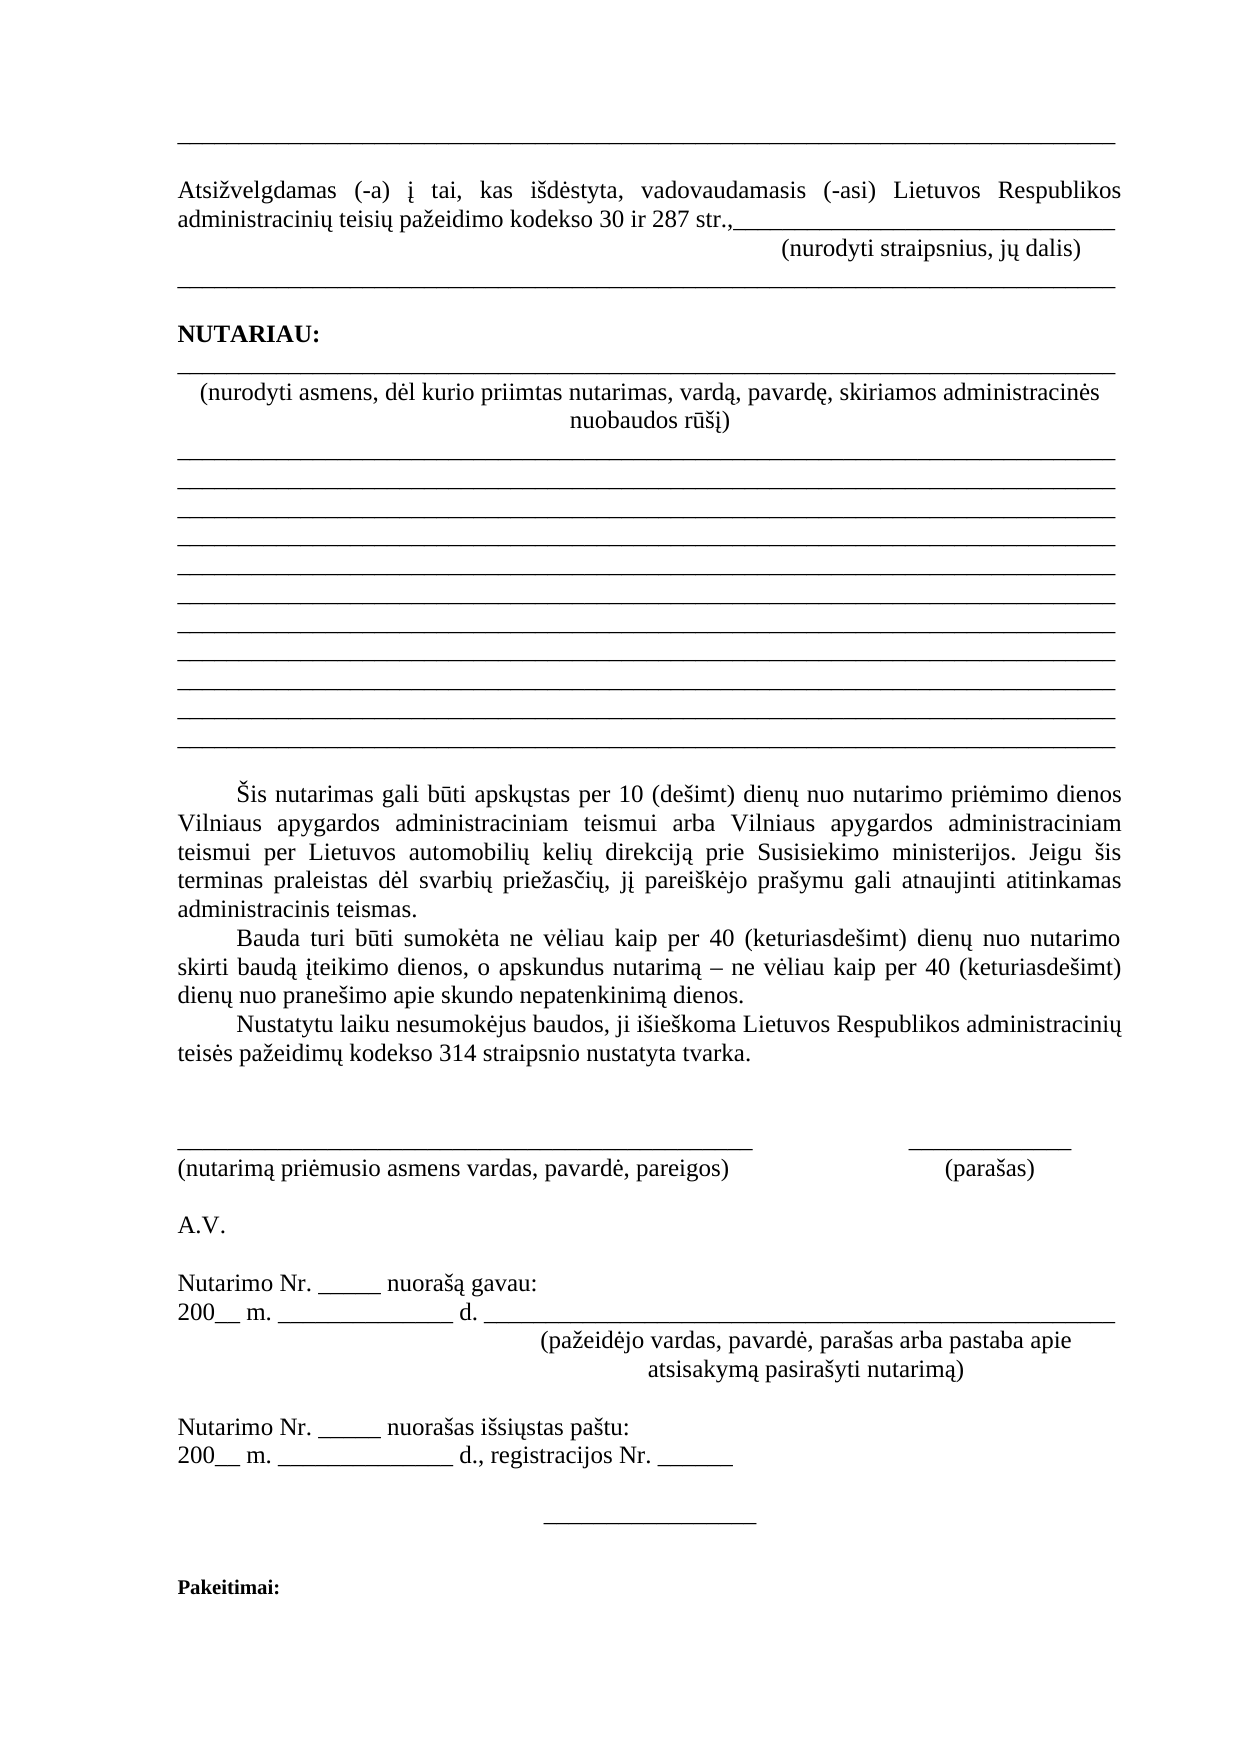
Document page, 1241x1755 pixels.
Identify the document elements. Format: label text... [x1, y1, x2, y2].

text Pakeitimai: [177, 1575, 1122, 1599]
text Nustatytu laiku nesumokėjus baudos, ji išieškoma Lietuvos Respublikos administracinių teisės pažeidimų kodekso 314 straipsnio nustatyta tvarka. [177, 1009, 1122, 1067]
text _ [177, 118, 1122, 147]
text (nurodyti asmens, dėl kurio priimtas nutarimas, vardą, pavardę, skiriamos administracinės nuobaudos rūšį) [177, 377, 1122, 434]
text (nurodyti straipsnius, jų dalis) [740, 233, 1122, 262]
text Nutarimo Nr. _____ nuorašą gavau: [177, 1268, 1122, 1297]
text _ [177, 636, 1122, 664]
text 200__ m. ______________ d. [177, 1297, 1122, 1326]
text ______________________________________________ _____________ [177, 1124, 1122, 1153]
text _ [177, 693, 1122, 722]
text (pažeidėjo vardas, pavardė, parašas arba pastaba apie atsisakymą pasirašyti nutarimą) [490, 1326, 1122, 1383]
text _ [177, 262, 1122, 291]
text 200__ m. ______________ d., registracijos Nr. ______ [177, 1441, 1122, 1469]
text NUTARIAU: [177, 319, 1122, 348]
text _ [177, 722, 1122, 751]
text Šis nutarimas gali būti apskųstas per 10 (dešimt) dienų nuo nutarimo priėmimo dienos Vilniaus apygardos administraciniam teismui arba Vilniaus apygardos administraciniam teismui per Lietuvos automobilių kelių direkciją prie Susisiekimo ministerijos. Jeigu šis terminas praleistas dėl svarbių priežasčių, jį pareiškėjo prašymu gali atnaujinti atitinkamas administracinis teismas. [177, 779, 1122, 923]
text _ [177, 521, 1122, 549]
text _ [177, 463, 1122, 492]
text (nutarimą priėmusio asmens vardas, pavardė, pareigos) (parašas) [177, 1153, 1122, 1182]
text Atsižvelgdamas (-a) į tai, kas išdėstyta, vadovaudamasis (-asi) Lietuvos Respublikos administracinių teisių pažeidimo kodekso 30 ir 287 str., [177, 176, 1122, 233]
text Bauda turi būti sumokėta ne vėliau kaip per 40 (keturiasdešimt) dienų nuo nutarimo skirti baudą įteikimo dienos, o apskundus nutarimą – ne vėliau kaip per 40 (keturiasdešimt) dienų nuo pranešimo apie skundo nepatenkinimą dienos. [177, 923, 1122, 1009]
text _ [177, 549, 1122, 578]
text _________________ [177, 1498, 1122, 1527]
text _ [177, 578, 1122, 607]
text _ [177, 607, 1122, 636]
text Nutarimo Nr. _____ nuorašas išsiųstas paštu: [177, 1412, 1122, 1441]
text _ [177, 492, 1122, 521]
text _ [177, 348, 1122, 377]
text A.V. [177, 1211, 1122, 1239]
text _ [177, 664, 1122, 693]
text _ [177, 434, 1122, 463]
